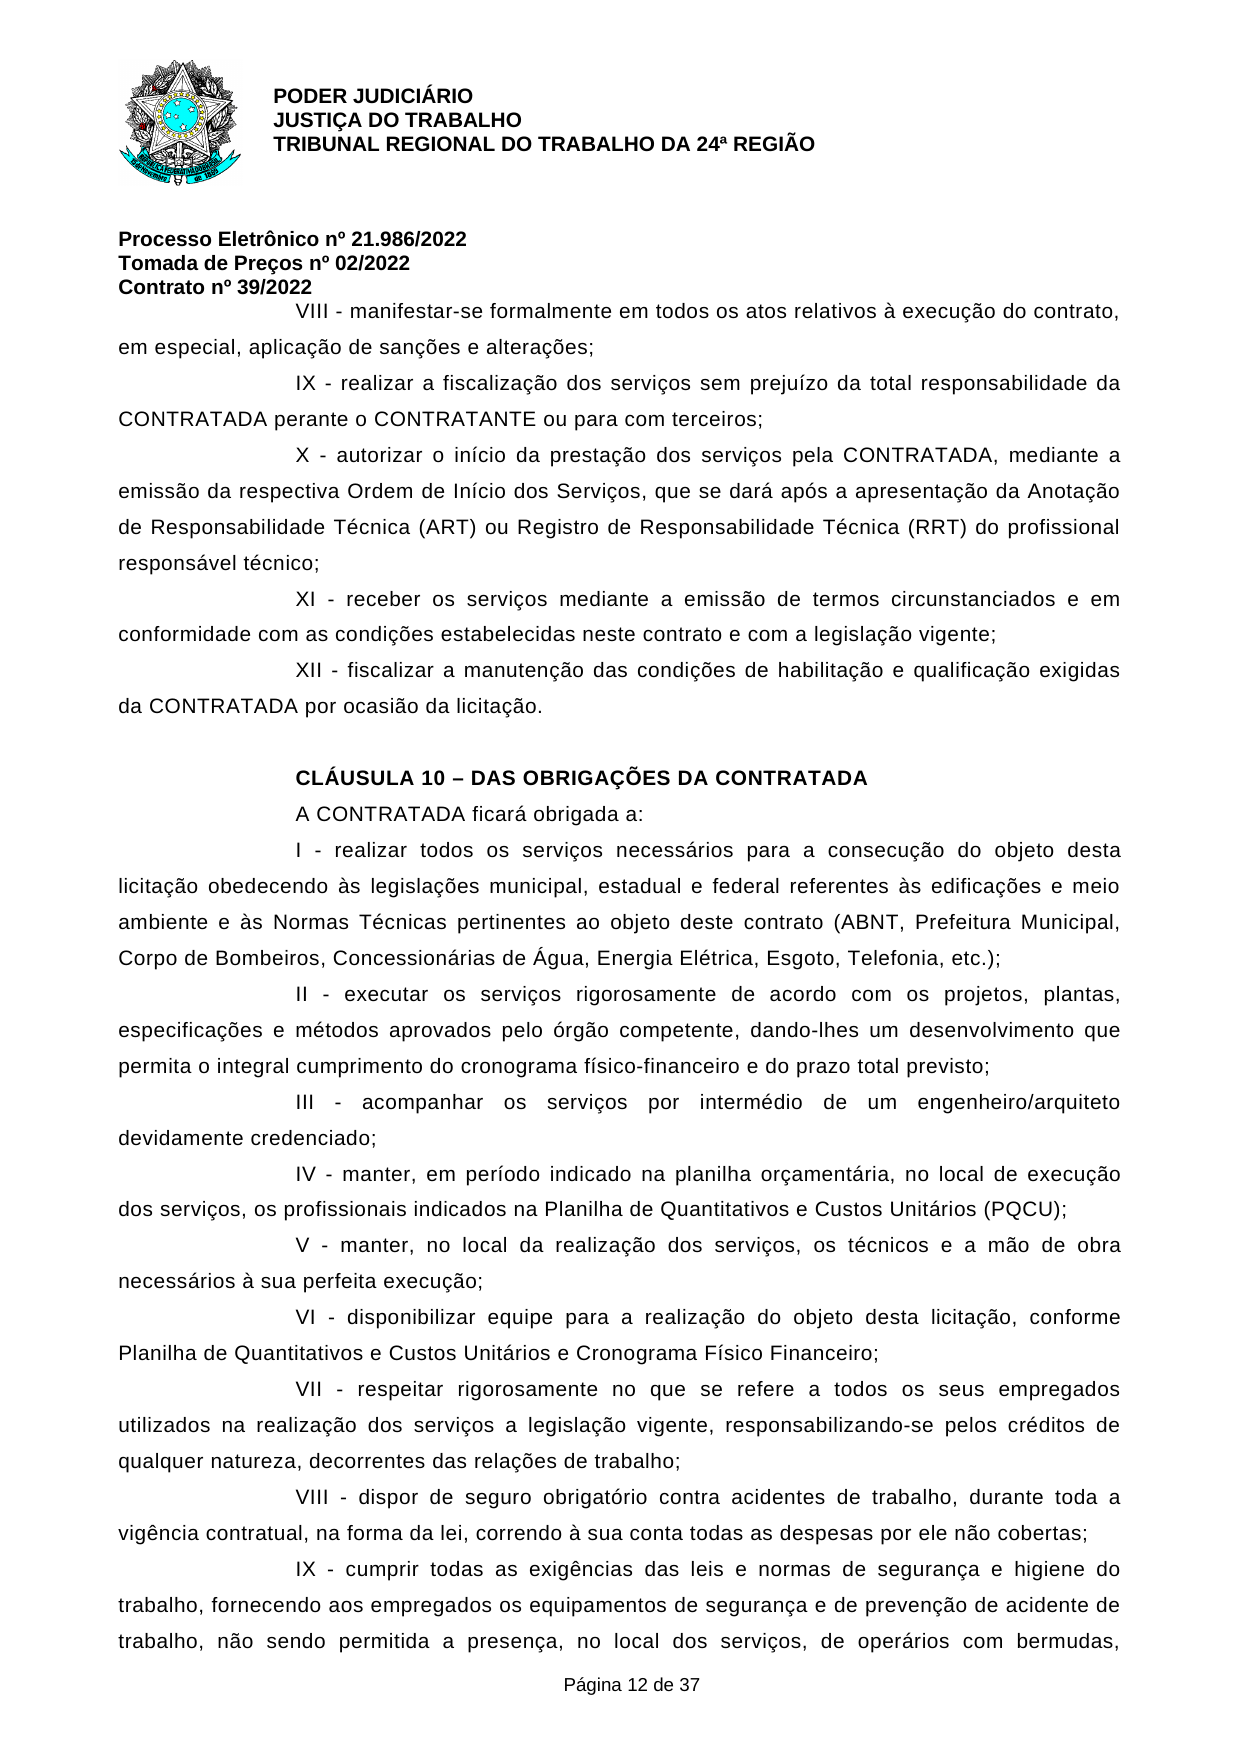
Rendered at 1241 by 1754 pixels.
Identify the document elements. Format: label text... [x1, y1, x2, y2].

text VIII - dispor de seguro obrigatório contra acidentes de trabalho, durante toda a vigência contratual, na forma da lei, correndo à sua conta todas as despesas por ele não cobertas; [118, 1485, 1122, 1545]
text VIII - manifestar-se formalmente em todos os atos relativos à execução do contrato, em especial, aplicação de sanções e alterações; [118, 299, 1122, 359]
text II - executar os serviços rigorosamente de acordo com os projetos, plantas, especificações e métodos aprovados pelo órgão competente, dando-lhes um desenvolvimento que permita o integral cumprimento do cronograma físico-financeiro e do prazo total previsto; [118, 982, 1122, 1077]
text IX - realizar a fiscalização dos serviços sem prejuízo da total responsabilidade da CONTRATADA perante o CONTRATANTE ou para com terceiros; [118, 371, 1122, 431]
text IV - manter, em período indicado na planilha orçamentária, no local de execução dos serviços, os profissionais indicados na Planilha de Quantitativos e Custos Unitários (PQCU); [118, 1161, 1122, 1221]
text V - manter, no local da realização dos serviços, os técnicos e a mão de obra necessários à sua perfeita execução; [118, 1233, 1122, 1293]
text III - acompanhar os serviços por intermédio de um engenheiro/arquiteto devidamente credenciado; [118, 1089, 1122, 1149]
text VI - disponibilizar equipe para a realização do objeto desta licitação, conforme Planilha de Quantitativos e Custos Unitários e Cronograma Físico Financeiro; [118, 1305, 1122, 1365]
picture [118, 59, 243, 186]
text A CONTRATADA ficará obrigada a: [118, 802, 1122, 826]
text VII - respeitar rigorosamente no que se refere a todos os seus empregados utilizados na realização dos serviços a legislação vigente, responsabilizando-se pelos créditos de qualquer natureza, decorrentes das relações de trabalho; [118, 1377, 1122, 1473]
text XII - fiscalizar a manutenção das condições de habilitação e qualificação exigidas da CONTRATADA por ocasião da licitação. [118, 658, 1122, 718]
text IX - cumprir todas as exigências das leis e normas de segurança e higiene do trabalho, fornecendo aos empregados os equipamentos de segurança e de prevenção de acidente de trabalho, não sendo permitida a presença, no local dos serviços, de operários com bermudas, [118, 1557, 1122, 1652]
text I - realizar todos os serviços necessários para a consecução do objeto desta licitação obedecendo às legislações municipal, estadual e federal referentes às edificações e meio ambiente e às Normas Técnicas pertinentes ao objeto deste contrato (ABNT, Prefeitura Municipal, Corpo de Bombeiros, Concessionárias de Água, Energia Elétrica, Esgoto, Telefonia, etc.); [118, 838, 1122, 970]
text X - autorizar o início da prestação dos serviços pela CONTRATADA, mediante a emissão da respectiva Ordem de Início dos Serviços, que se dará após a apresentação da Anotação de Responsabilidade Técnica (ART) ou Registro de Responsabilidade Técnica (RRT) do profissional responsável técnico; [118, 443, 1122, 574]
text XI - receber os serviços mediante a emissão de termos circunstanciados e em conformidade com as condições estabelecidas neste contrato e com a legislação vigente; [118, 586, 1122, 646]
text CLÁUSULA 10 – DAS OBRIGAÇÕES DA CONTRATADA [118, 766, 1122, 790]
